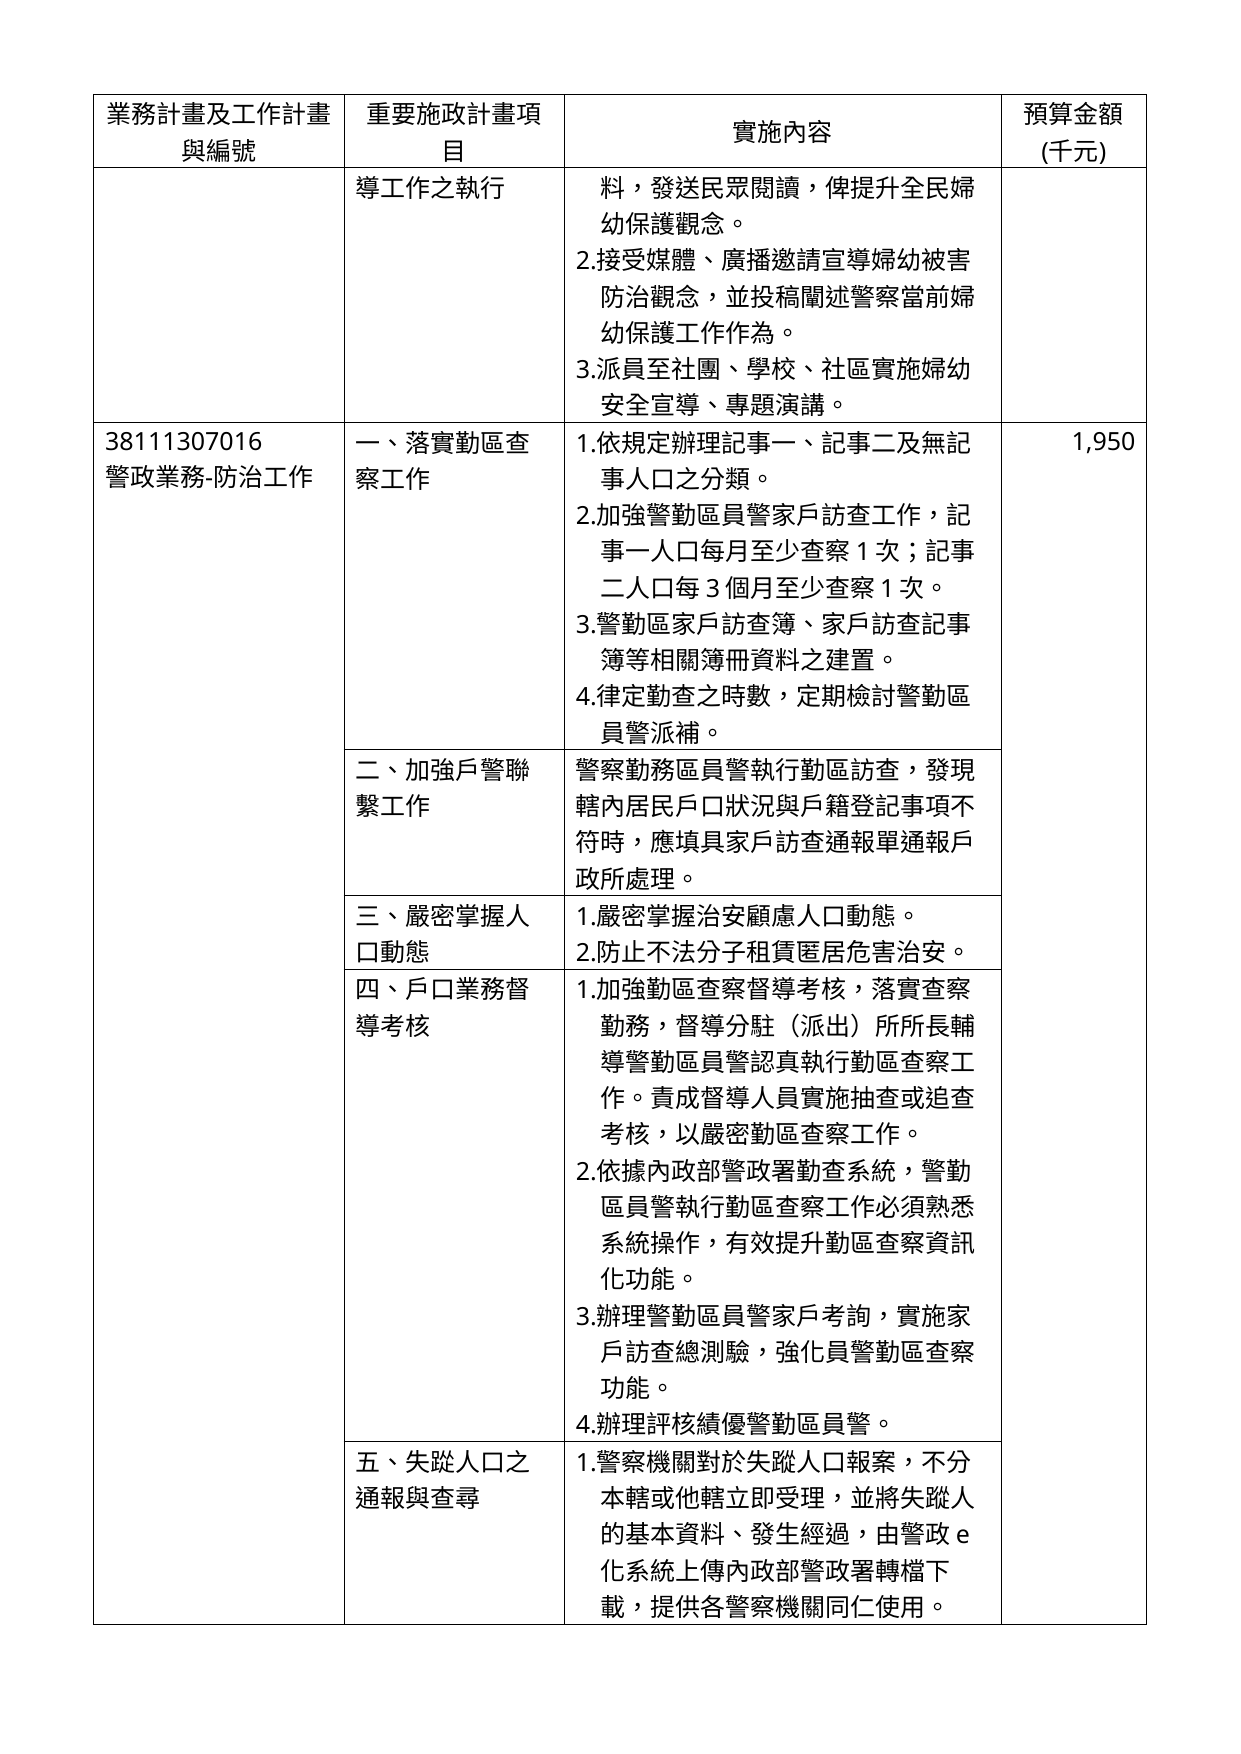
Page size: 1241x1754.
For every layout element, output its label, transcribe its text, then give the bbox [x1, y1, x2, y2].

table_header 預算金額 (千元) [1002, 95, 1146, 167]
table_cell 導工作之執行 [345, 168, 564, 422]
table_cell [1002, 168, 1146, 422]
table_cell 38111307016 警政業務-防治工作 [94, 423, 344, 1623]
table_cell 1.嚴密掌握治安顧慮人口動態。 2.防止不法分子租賃匿居危害治安。 [565, 896, 1001, 969]
table_header 業務計畫及工作計畫與編號 [94, 95, 344, 167]
table_cell 五、失踨人口之通報與查尋 [345, 1442, 564, 1623]
table_cell 三、嚴密掌握人口動態 [345, 896, 564, 969]
table_header 實施內容 [565, 95, 1001, 167]
table_cell [94, 168, 344, 422]
table_cell 1.警察機關對於失蹤人口報案，不分本轄或他轄立即受理，並將失蹤人的基本資料、發生經過，由警政e化系統上傳內政部警政署轉檔下載，提供各警察機關同仁使用。 [565, 1442, 1001, 1623]
table_cell 二、加強戶警聯繫工作 [345, 750, 564, 895]
table_cell 四、戶口業務督導考核 [345, 970, 564, 1441]
table_cell 1.加強勤區查察督導考核，落實查察勤務，督導分駐（派出）所所長輔導警勤區員警認真執行勤區查察工作。責成督導人員實施抽查或追查考核，以嚴密勤區查察工作。 2.依據內政部警政署勤查系統，警勤區員警執行勤區查察工作必須熟悉系統操作，有效提升勤區查察資訊化功能。 3.辦理警勤區員警家戶考詢，實施家戶訪查總測驗，強化員警勤區查察功能。 4.辦理評核績優警勤區員警。 [565, 970, 1001, 1441]
table_cell 一、落實勤區查察工作 [345, 423, 564, 749]
table_cell 1,950 [1002, 423, 1146, 1623]
table_cell 警察勤務區員警執行勤區訪查，發現轄內居民戶口狀況與戶籍登記事項不符時，應填具家戶訪查通報單通報戶政所處理。 [565, 750, 1001, 895]
table_header 重要施政計畫項目 [345, 95, 564, 167]
table_cell 1.依規定辦理記事一、記事二及無記事人口之分類。 2.加強警勤區員警家戶訪查工作，記事一人口每月至少查察1次；記事二人口每3個月至少查察1次。 3.警勤區家戶訪查簿、家戶訪查記事簿等相關簿冊資料之建置。 4.律定勤查之時數，定期檢討警勤區員警派補。 [565, 423, 1001, 749]
table_cell 料，發送民眾閱讀，俾提升全民婦幼保護觀念。 2.接受媒體、廣播邀請宣導婦幼被害防治觀念，並投稿闡述警察當前婦幼保護工作作為。 3.派員至社團、學校、社區實施婦幼安全宣導、專題演講。 [565, 168, 1001, 422]
